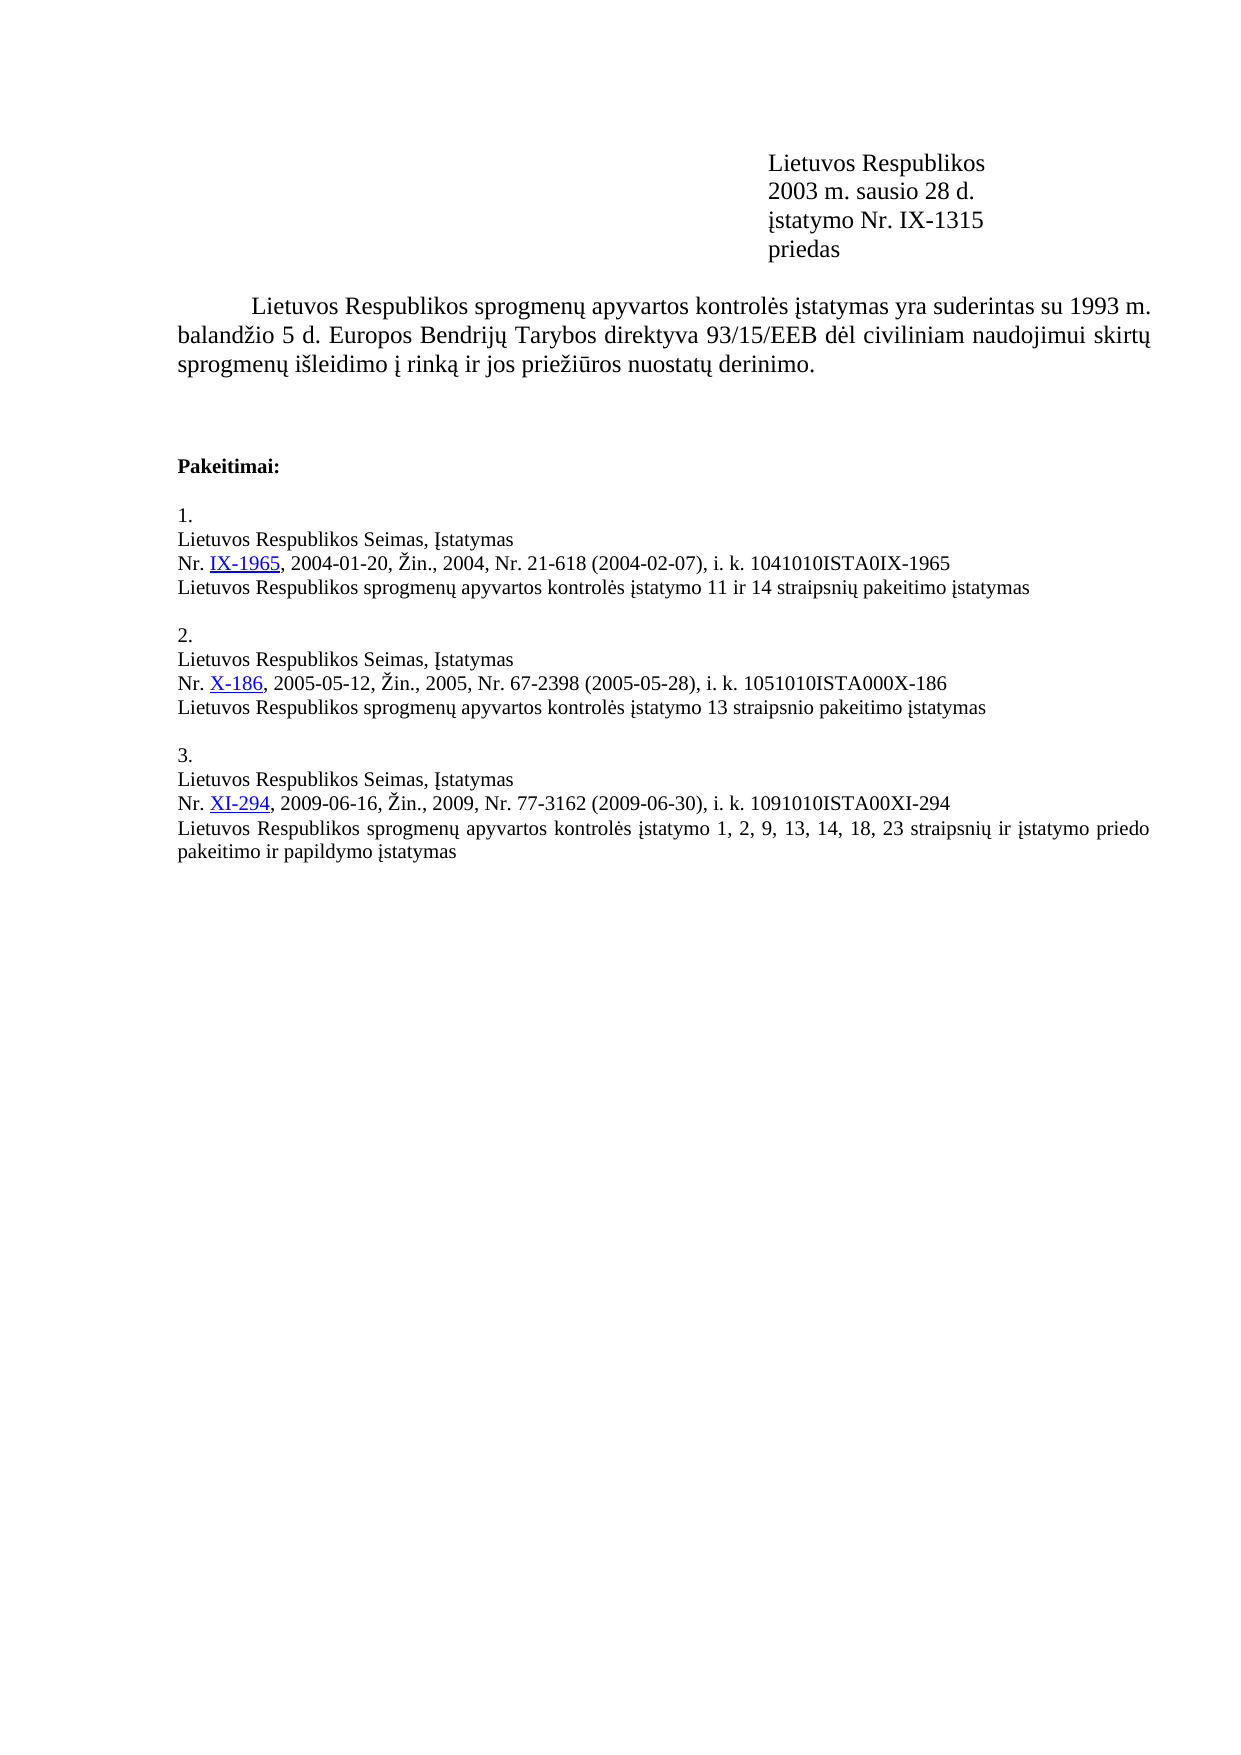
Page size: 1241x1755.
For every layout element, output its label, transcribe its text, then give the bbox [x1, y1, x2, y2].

text 1. [177, 503, 1152, 527]
text Nr. X-186, 2005-05-12, Žin., 2005, Nr. 67-2398 (2005-05-28), i. k. 1051010ISTA000X-186 [177, 671, 1152, 695]
text 2003 m. sausio 28 d. [177, 176, 1152, 205]
text Lietuvos Respublikos [768, 148, 1152, 176]
text Pakeitimai: [177, 454, 1152, 478]
text 3. [177, 743, 1152, 767]
text Lietuvos Respublikos sprogmenų apyvartos kontrolės įstatymo 13 straipsnio pakeitimo įstatymas [177, 695, 1152, 719]
text įstatymo Nr. IX-1315 [177, 205, 1152, 234]
text Lietuvos Respublikos Seimas, Įstatymas [177, 527, 1152, 551]
text priedas [177, 234, 1152, 263]
text Lietuvos Respublikos sprogmenų apyvartos kontrolės įstatymo 1, 2, 9, 13, 14, 18, 23 straipsnių ir įstatymo priedo pakeitimo ir papildymo įstatymas [177, 815, 1152, 863]
text Lietuvos Respublikos Seimas, Įstatymas [177, 767, 1152, 791]
text 2. [177, 623, 1152, 647]
text Lietuvos Respublikos sprogmenų apyvartos kontrolės įstatymo 11 ir 14 straipsnių pakeitimo įstatymas [177, 575, 1152, 599]
text Nr. IX-1965, 2004-01-20, Žin., 2004, Nr. 21-618 (2004-02-07), i. k. 1041010ISTA0IX-1965 [177, 551, 1152, 575]
text Nr. XI-294, 2009-06-16, Žin., 2009, Nr. 77-3162 (2009-06-30), i. k. 1091010ISTA00XI-294 [177, 791, 1152, 815]
text Lietuvos Respublikos Seimas, Įstatymas [177, 647, 1152, 671]
text Lietuvos Respublikos sprogmenų apyvartos kontrolės įstatymas yra suderintas su 1993 m. balandžio 5 d. Europos Bendrijų Tarybos direktyva 93/15/EEB dėl civiliniam naudojimui skirtų sprogmenų išleidimo į rinką ir jos priežiūros nuostatų derinimo. [177, 291, 1152, 378]
